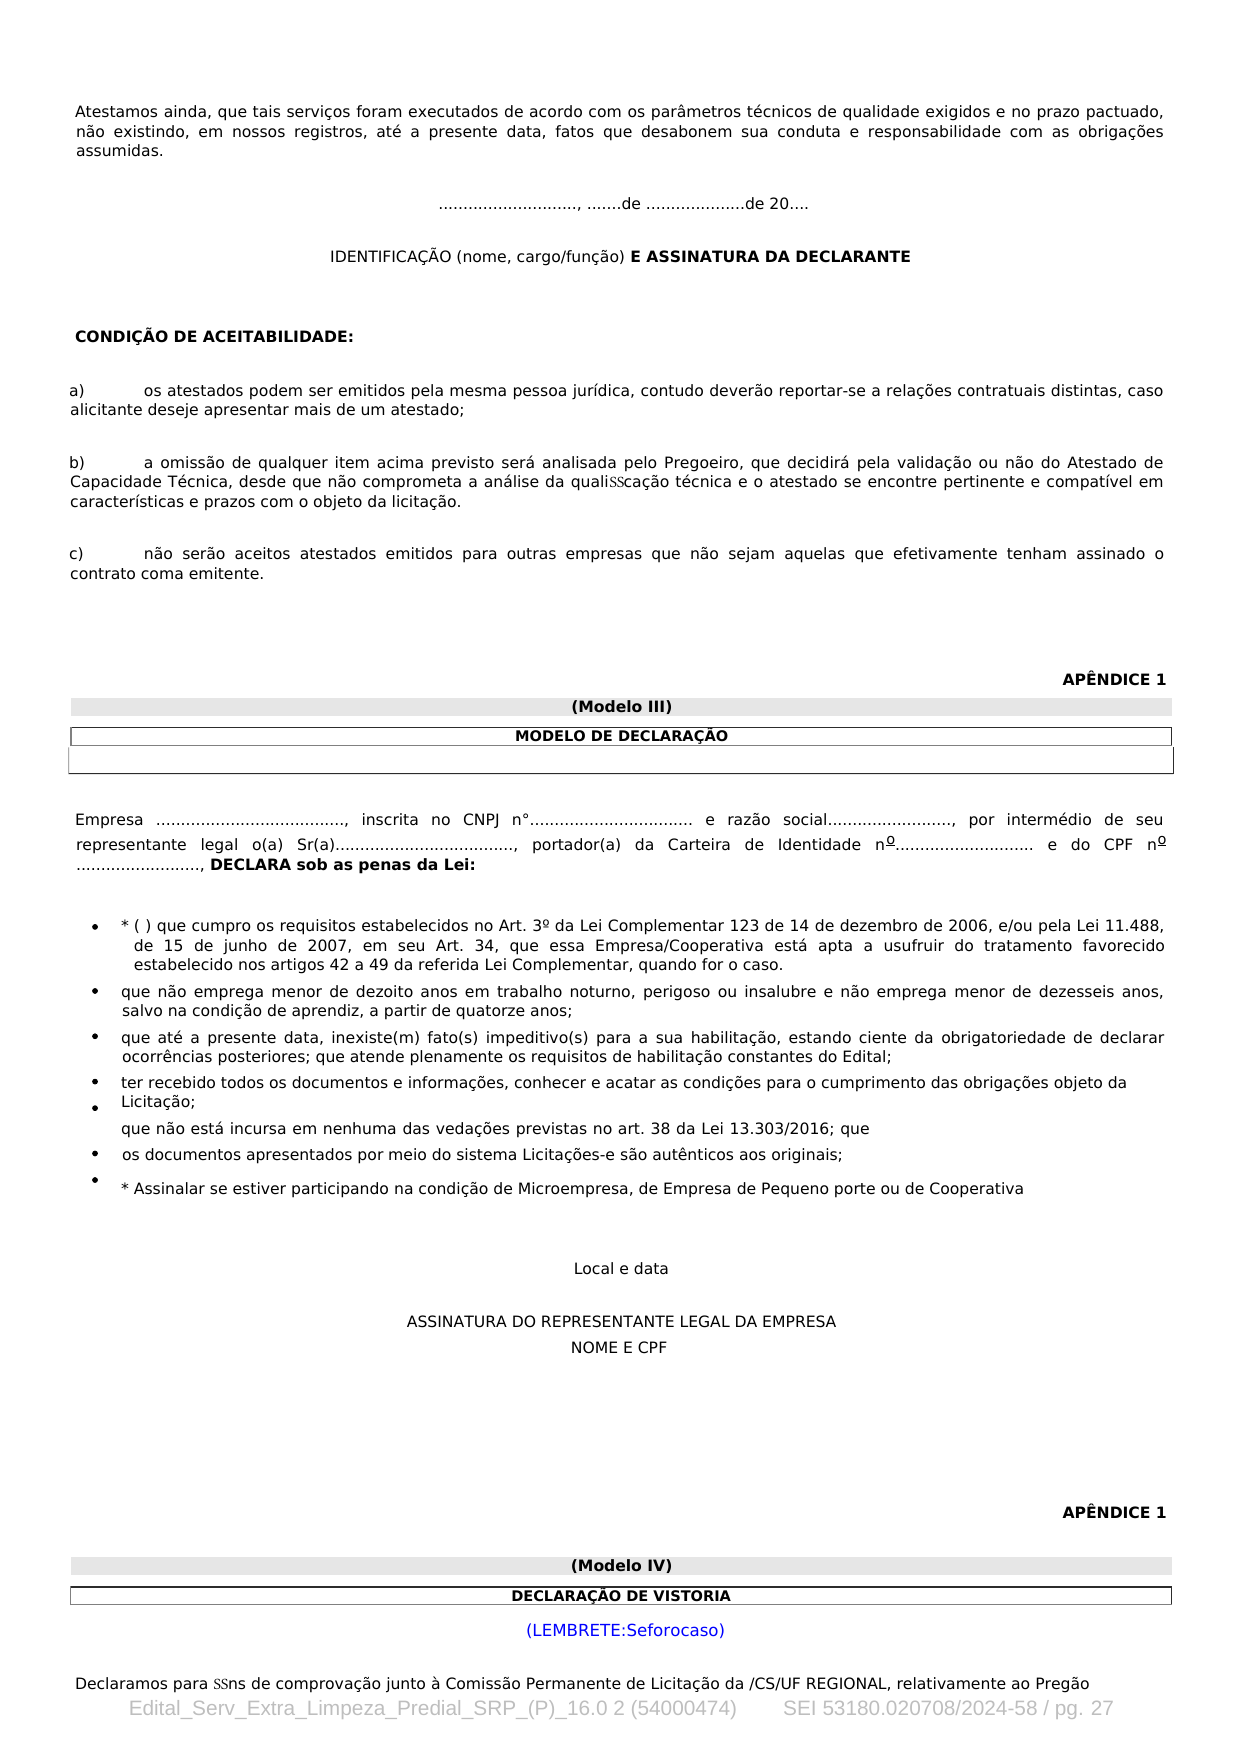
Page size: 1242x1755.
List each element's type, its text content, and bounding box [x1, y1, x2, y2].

text Declaramos para ns de comprovação junto à Comissão Permanente de Licitação da /CS/UF REGIONAL, relativamente ao Pregão [75, 1675, 1166, 1693]
text IDENTIFICAÇÃO (nome, cargo/função) E ASSINATURA DA DECLARANTE [70, 248, 1171, 266]
list Assinalar se estiver participando na condição de Microempresa, de Empresa de Pequeno porte ou de Cooperativa [93, 1180, 1166, 1198]
list a omissão de qualquer item acima previsto será analisada pelo Pregoeiro, que decidirá pela validação ou não do Atestado de Capacidade Técnica, desde que não comprometa a análise da qualicação técnica e o atestado se encontre pertinente e compatível em características e prazos com o objeto da licitação. [69, 454, 1166, 511]
text Empresa ......................................, inscrita no CNPJ n°................................. e razão social........................., por intermédio de seu representante legal o(a) Sr(a)...................................., portador(a) da Carteira de Identidade no............................ e do CPF no ........................., DECLARA sob as penas da Lei: [75, 811, 1166, 874]
text que não emprega menor de dezoito anos em trabalho noturno, perigoso ou insalubre e não emprega menor de dezesseis anos, salvo na condição de aprendiz, a partir de quatorze anos; [93, 982, 1166, 1020]
text NOME E CPF [70, 1339, 1167, 1358]
text que não está incursa em nenhuma das vedações previstas no art. 38 da Lei 13.303/2016; que os documentos apresentados por meio do sistema Licitações-e são autênticos aos originais; [93, 1120, 871, 1164]
text Atestamos ainda, que tais serviços foram executados de acordo com os parâmetros técnicos de qualidade exigidos e no prazo pactuado, não existindo, em nossos registros, até a presente data, fatos que desabonem sua conduta e responsabilidade com as obrigações assumidas. [75, 103, 1166, 160]
subtitle (Modelo IV) [71, 1557, 1172, 1575]
list ( ) que cumpro os requisitos estabelecidos no Art. 3º da Lei Complementar 123 de 14 de dezembro de 2006, e/ou pela Lei 11.488, de 15 de junho de 2007, em seu Art. 34, que essa Empresa/Cooperativa está apta a usufruir do tratamento favorecido estabelecido nos artigos 42 a 49 da referida Lei Complementar, quando for o caso. [93, 917, 1166, 974]
list os atestados podem ser emitidos pela mesma pessoa jurídica, contudo deverão reportar-se a relações contratuais distintas, caso alicitante deseje apresentar mais de um atestado; [69, 381, 1166, 419]
list não serão aceitos atestados emitidos para outras empresas que não sejam aquelas que efetivamente tenham assinado o contrato coma emitente. [69, 545, 1166, 583]
text ter recebido todos os documentos e informações, conhecer e acatar as condições para o cumprimento das obrigações objeto da [93, 1074, 1166, 1092]
text ASSINATURA DO REPRESENTANTE LEGAL DA EMPRESA [70, 1313, 1173, 1331]
text (LEMBRETE:Seforocaso) [70, 1621, 1181, 1640]
text Licitação; [93, 1093, 1166, 1112]
text ............................, .......de ....................de 20.... [70, 195, 1178, 213]
subtitle (Modelo III) [71, 698, 1172, 716]
text DECLARAÇÃO DE VISTORIA [71, 1588, 1171, 1604]
text CONDIÇÃO DE ACEITABILIDADE: [75, 328, 1167, 346]
text MODELO DE DECLARAÇÃO [72, 728, 1171, 745]
text Local e data [70, 1260, 1173, 1278]
text APÊNDICE 1 [70, 671, 1167, 689]
text que até a presente data, inexiste(m) fato(s) impeditivo(s) para a sua habilitação, estando ciente da obrigatoriedade de declarar ocorrências posteriores; que atende plenamente os requisitos de habilitação constantes do Edital; [93, 1028, 1166, 1066]
text APÊNDICE 1 [70, 1503, 1167, 1522]
